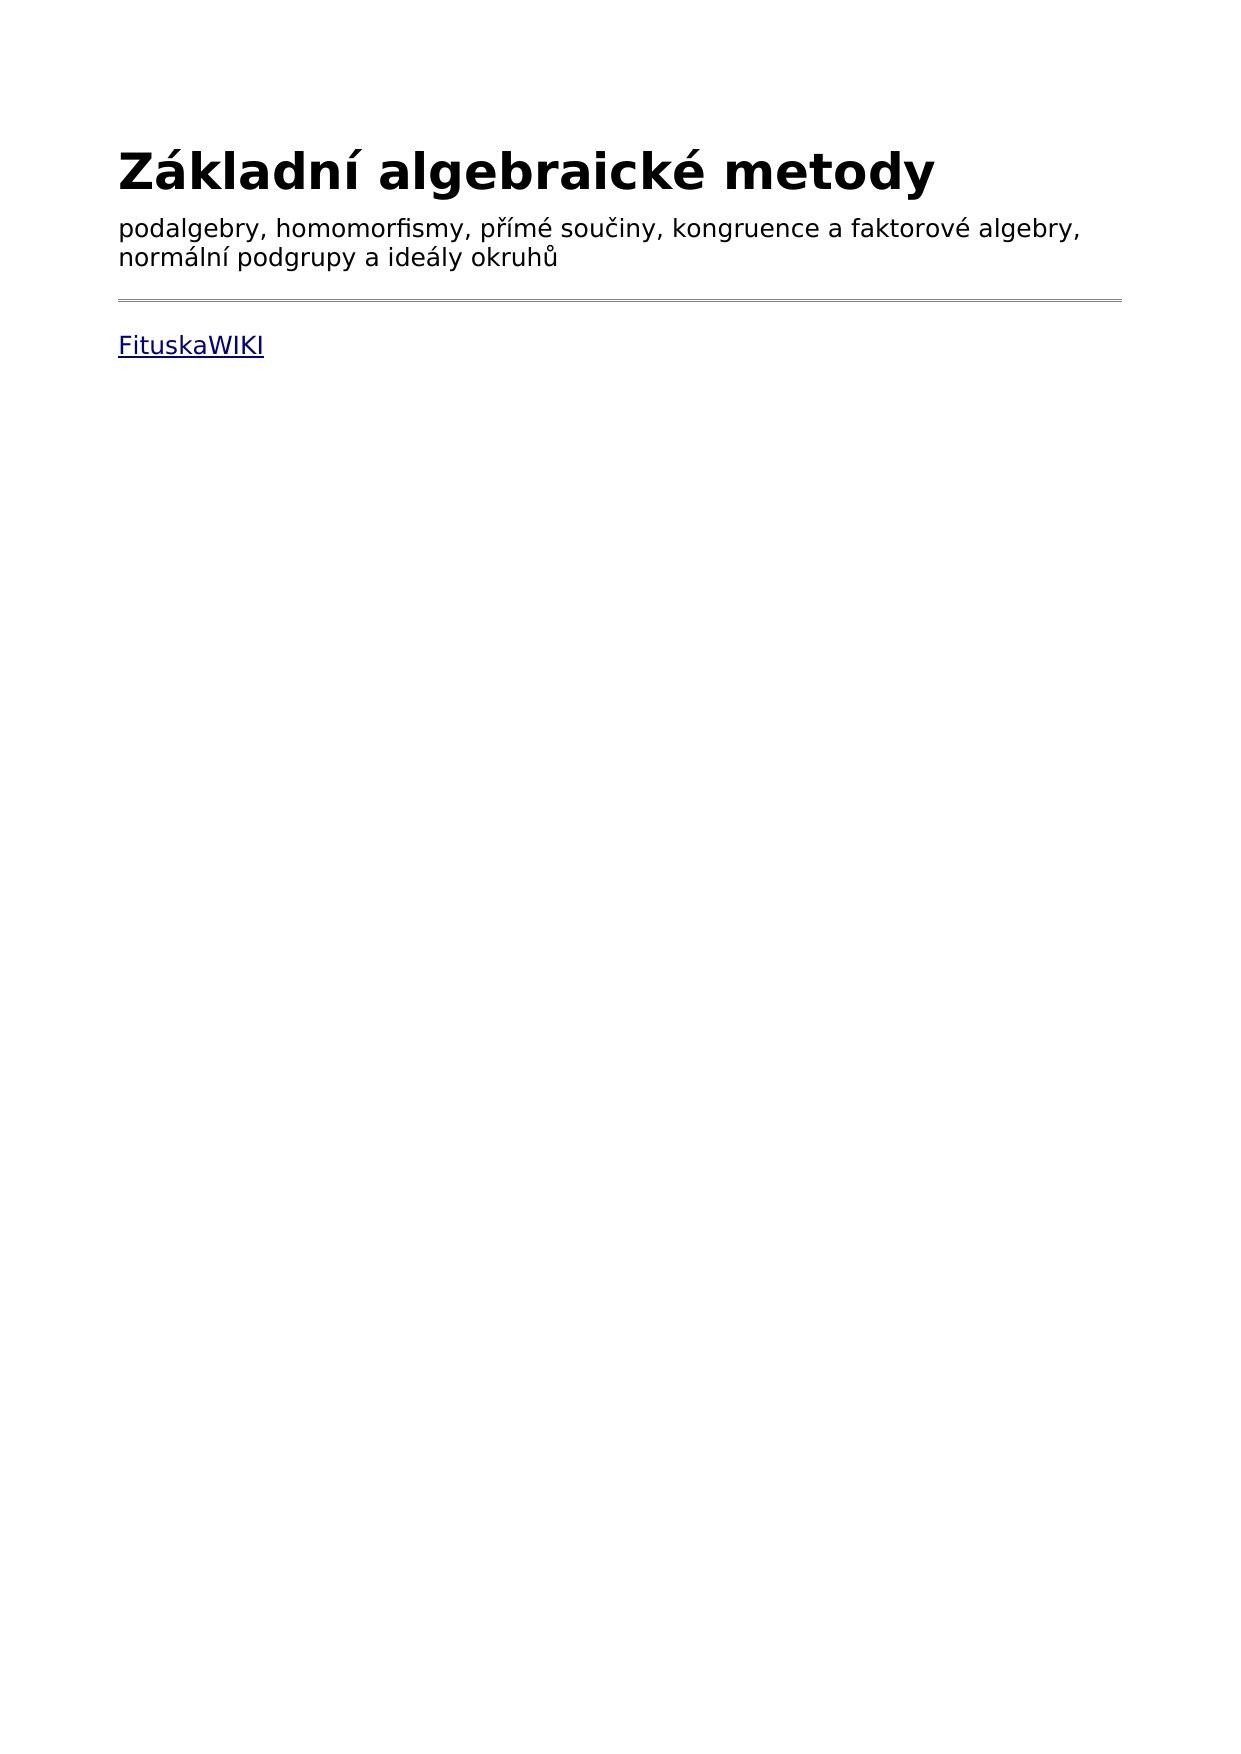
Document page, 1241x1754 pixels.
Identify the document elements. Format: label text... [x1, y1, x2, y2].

text FituskaWIKI [118, 331, 1122, 360]
text podalgebry, homomorfismy, přímé součiny, kongruence a faktorové algebry, normální podgrupy a ideály okruhů [118, 214, 1122, 272]
subtitle Základní algebraické metody [118, 143, 1122, 201]
